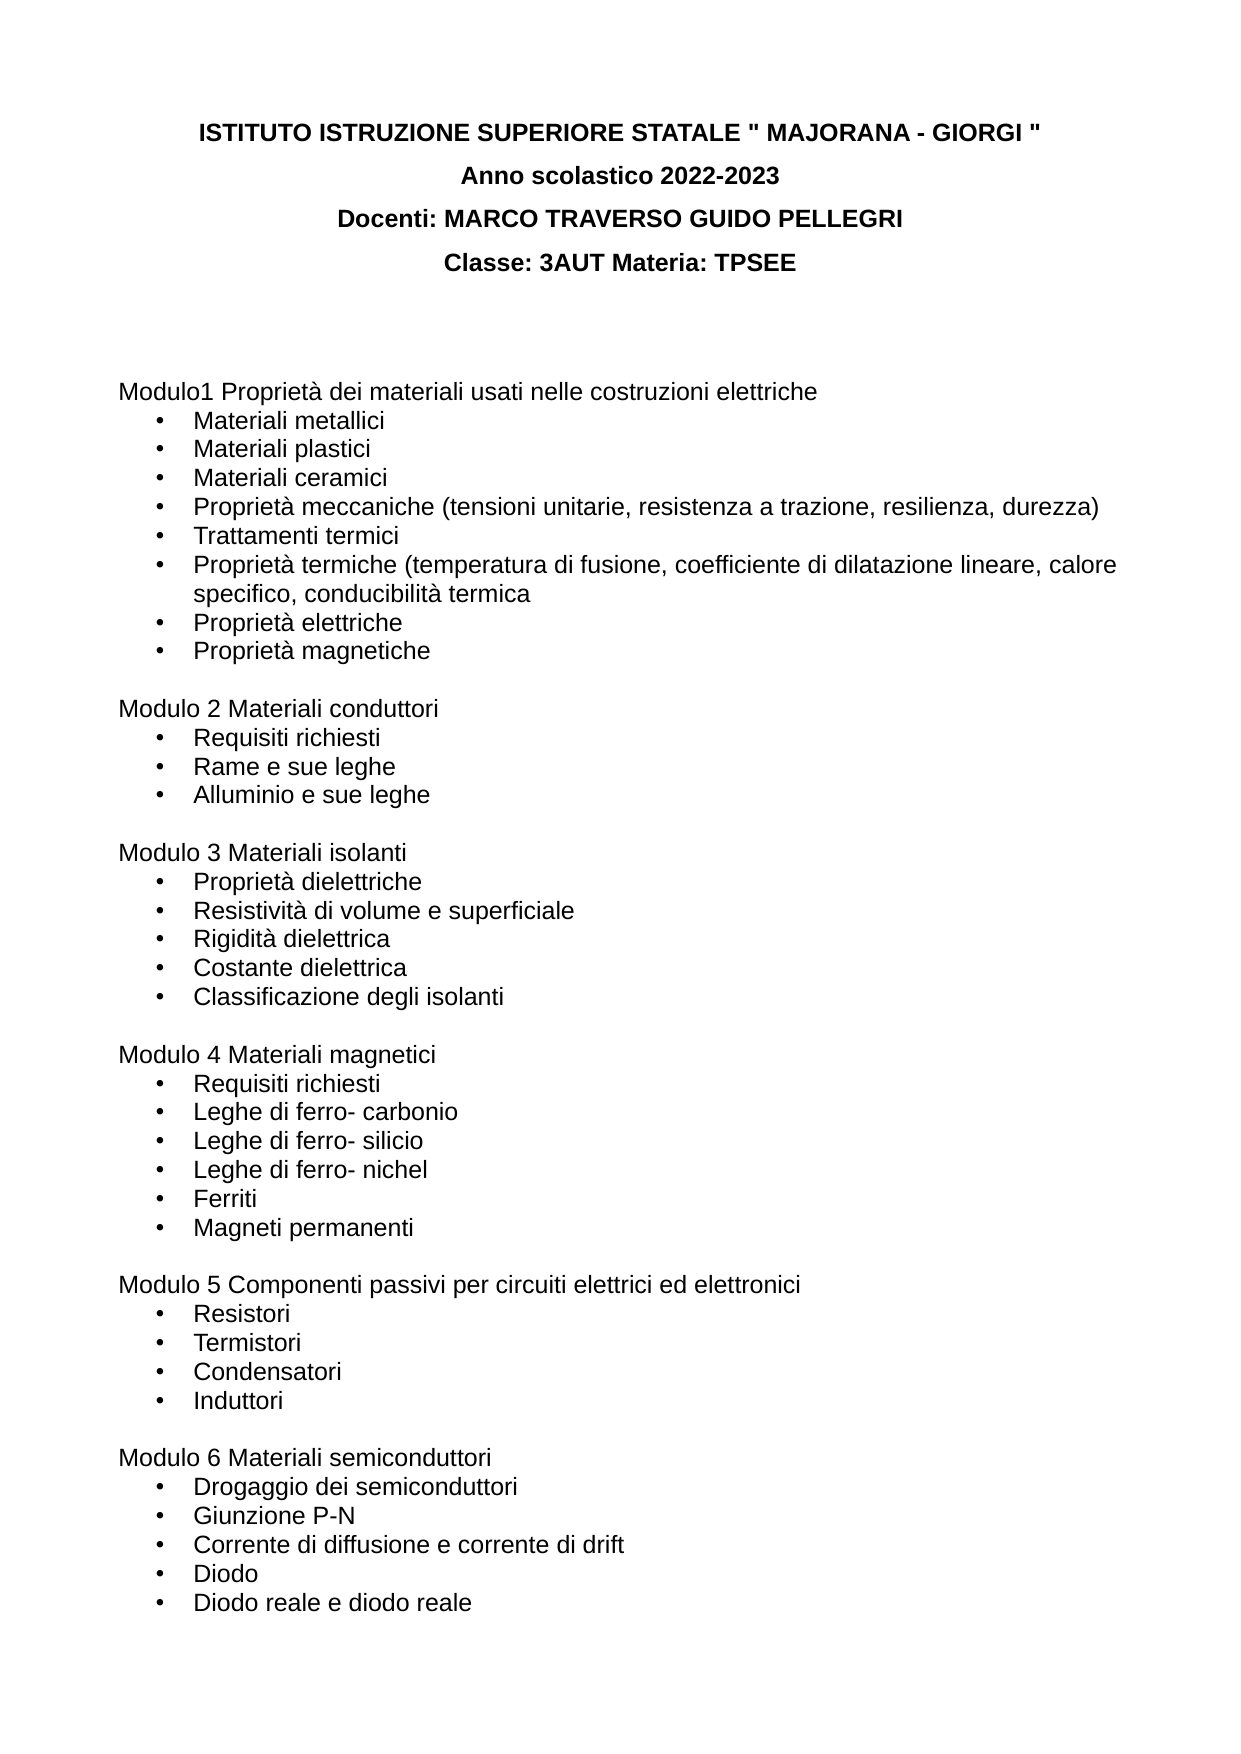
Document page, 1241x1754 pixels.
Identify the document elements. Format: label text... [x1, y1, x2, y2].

text Modulo1 Proprietà dei materiali usati nelle costruzioni elettriche [118, 377, 1122, 406]
text Modulo 2 Materiali conduttori [118, 694, 1122, 723]
list Requisiti richiesti [156, 723, 1122, 752]
list Proprietà meccaniche (tensioni unitarie, resistenza a trazione, resilienza, durezza) [156, 492, 1122, 521]
text Modulo 3 Materiali isolanti [118, 838, 1122, 867]
list Termistori [156, 1328, 1122, 1357]
list Proprietà termiche (temperatura di fusione, coefficiente di dilatazione lineare, calore specifico, conducibilità termica [156, 550, 1122, 607]
text Docenti: MARCO TRAVERSO GUIDO PELLEGRI [118, 204, 1122, 233]
list Materiali plastici [156, 434, 1122, 463]
list Proprietà elettriche [156, 607, 1122, 636]
list Rame e sue leghe [156, 752, 1122, 780]
text Modulo 4 Materiali magnetici [118, 1040, 1122, 1068]
list Resistori [156, 1299, 1122, 1328]
list Alluminio e sue leghe [156, 780, 1122, 809]
list Drogaggio dei semiconduttori [156, 1472, 1122, 1501]
list Leghe di ferro- nichel [156, 1155, 1122, 1184]
list Diodo [156, 1559, 1122, 1587]
list Proprietà dielettriche [156, 867, 1122, 896]
list Proprietà magnetiche [156, 636, 1122, 665]
text ISTITUTO ISTRUZIONE SUPERIORE STATALE " MAJORANA - GIORGI " [118, 118, 1122, 147]
list Materiali metallici [156, 406, 1122, 434]
list Materiali ceramici [156, 463, 1122, 492]
list Costante dielettrica [156, 953, 1122, 982]
text Anno scolastico 2022-2023 [118, 161, 1122, 190]
list Corrente di diffusione e corrente di drift [156, 1530, 1122, 1559]
list Requisiti richiesti [156, 1068, 1122, 1097]
text Modulo 5 Componenti passivi per circuiti elettrici ed elettronici [118, 1270, 1122, 1299]
list Classificazione degli isolanti [156, 982, 1122, 1011]
list Resistività di volume e superficiale [156, 896, 1122, 924]
list Leghe di ferro- silicio [156, 1126, 1122, 1155]
list Magneti permanenti [156, 1213, 1122, 1242]
list Condensatori [156, 1357, 1122, 1386]
list Rigidità dielettrica [156, 924, 1122, 953]
list Diodo reale e diodo reale [156, 1587, 1122, 1616]
text Classe: 3AUT Materia: TPSEE [118, 247, 1122, 276]
list Induttori [156, 1386, 1122, 1414]
list Trattamenti termici [156, 521, 1122, 550]
list Giunzione P-N [156, 1501, 1122, 1530]
list Leghe di ferro- carbonio [156, 1097, 1122, 1126]
list Ferriti [156, 1184, 1122, 1213]
text Modulo 6 Materiali semiconduttori [118, 1443, 1122, 1472]
